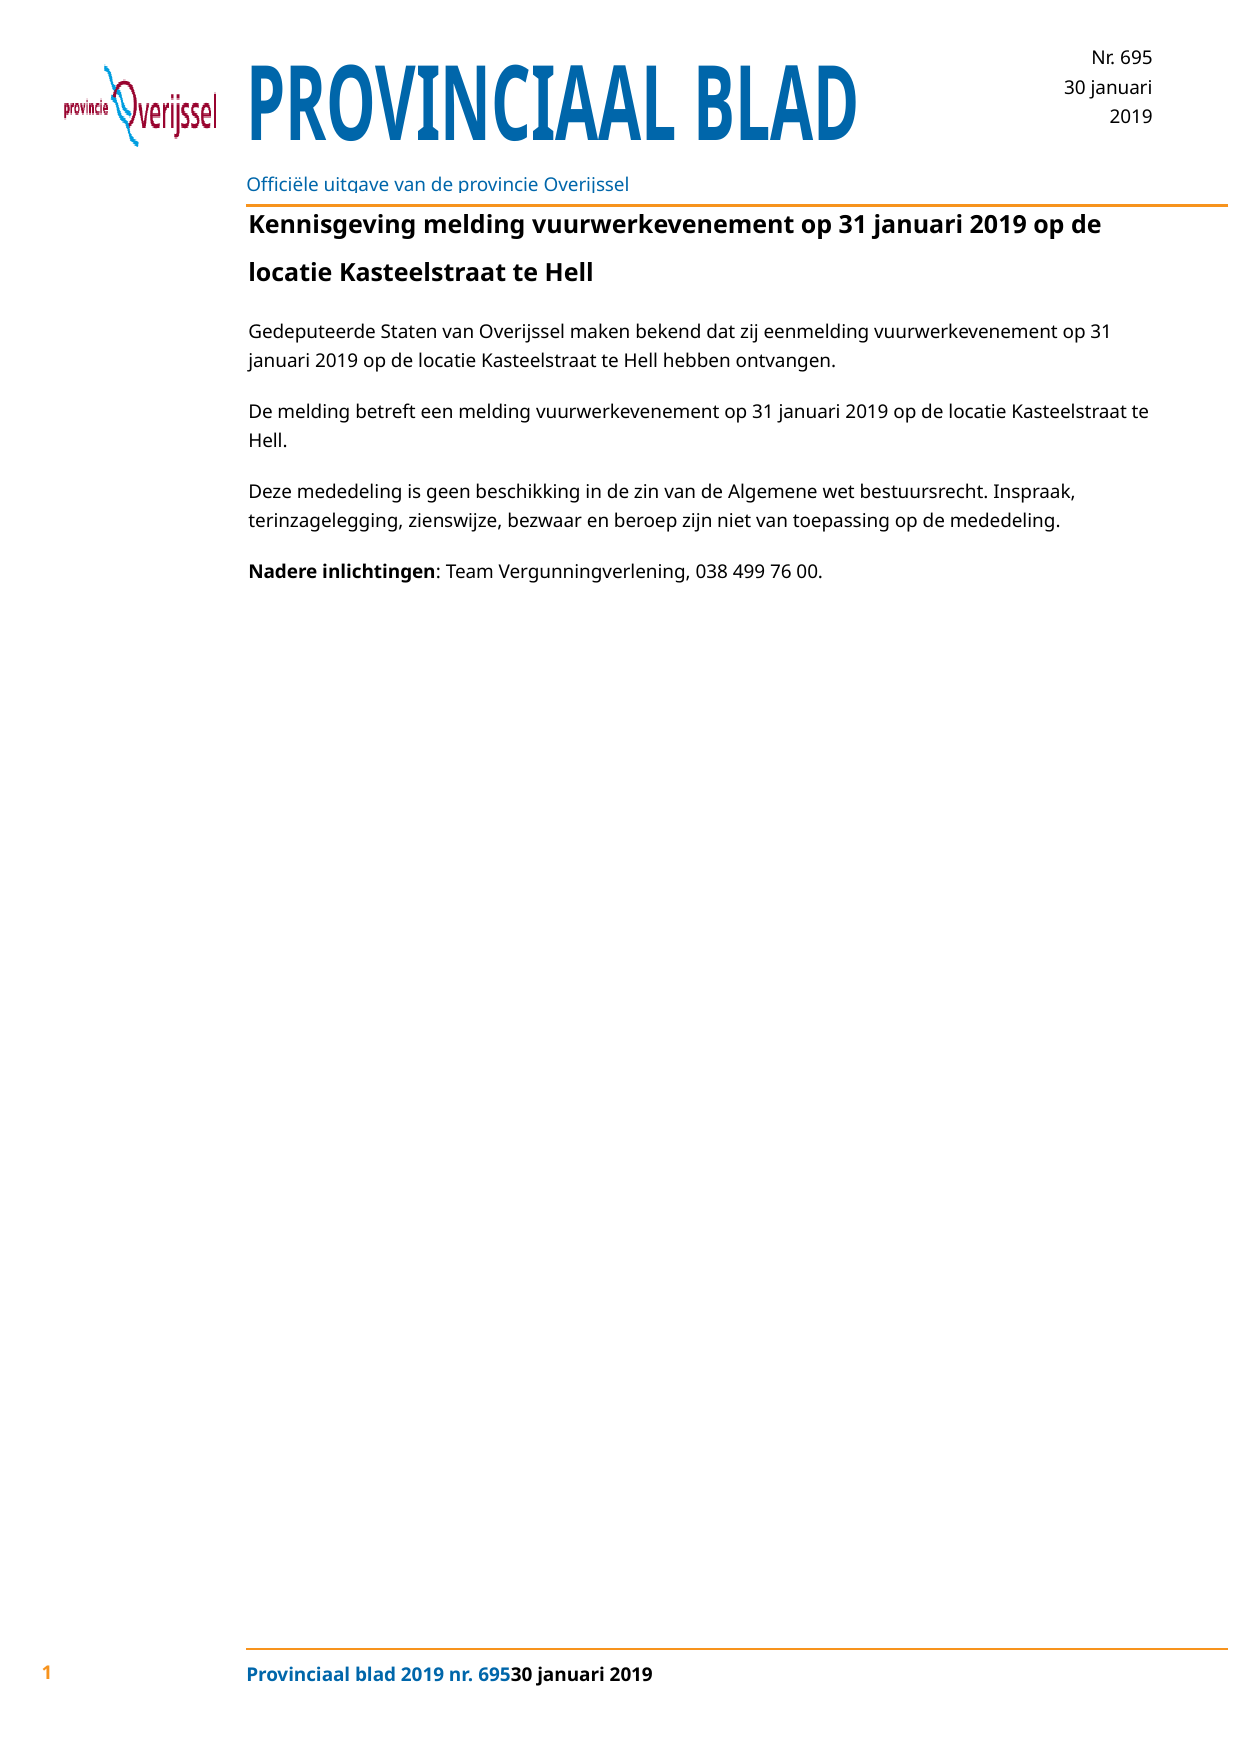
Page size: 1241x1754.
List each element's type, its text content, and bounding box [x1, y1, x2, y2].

text Nadere inlichtingen: Team Vergunningverlening, 038 499 76 00. [248, 558, 1152, 584]
text Deze mededeling is geen beschikking in de zin van de Algemene wet bestuursrecht. Inspraak, terinzagelegging, zienswijze, bezwaar en beroep zijn niet van toepassing op de mededeling. [248, 478, 1152, 533]
text Kennisgeving melding vuurwerkevenement op 31 januari 2019 op de locatie Kasteelstraat te Hell [248, 207, 1152, 288]
text De melding betreft een melding vuurwerkevenement op 31 januari 2019 op de locatie Kasteelstraat te Hell. [248, 398, 1152, 453]
text Gedeputeerde Staten van Overijssel maken bekend dat zij eenmelding vuurwerkevenement op 31 januari 2019 op de locatie Kasteelstraat te Hell hebben ontvangen. [248, 318, 1152, 373]
picture [41, 47, 231, 172]
